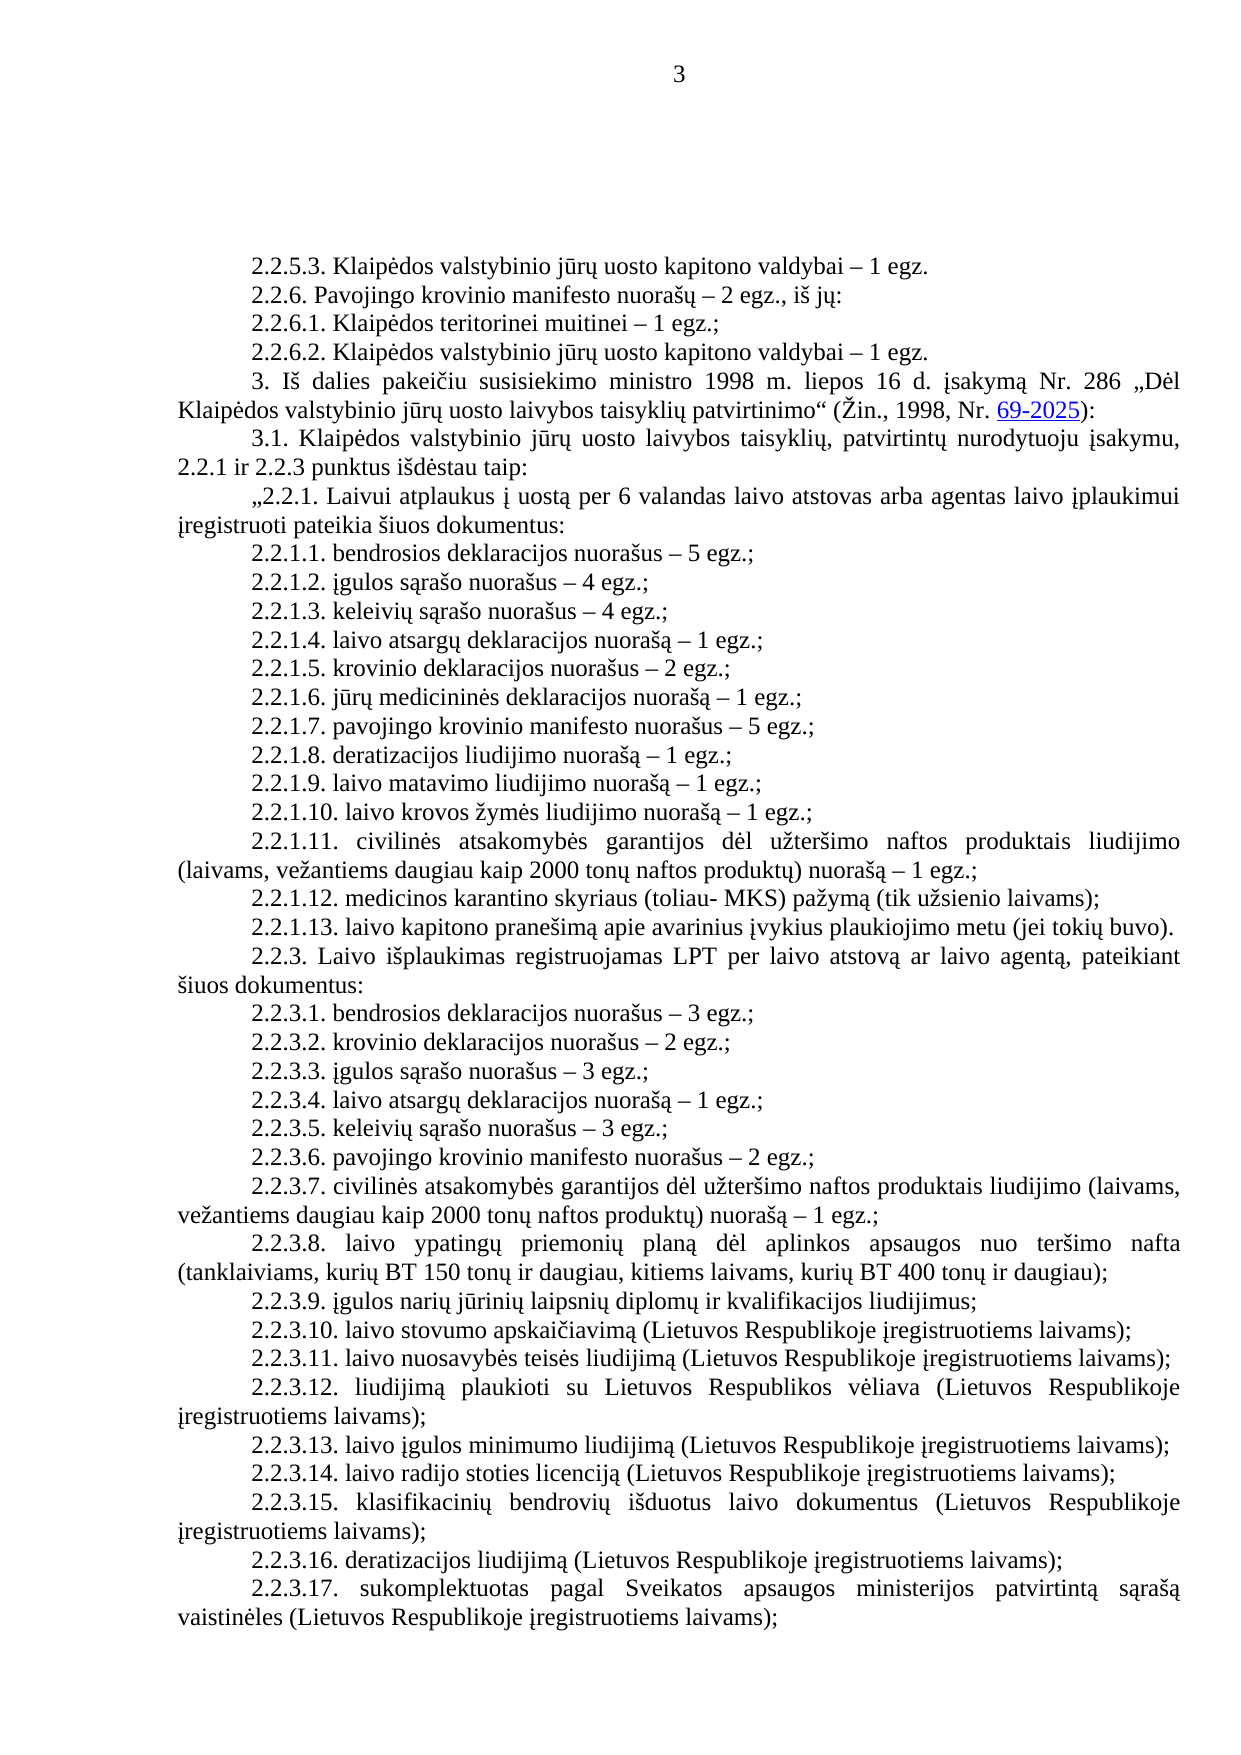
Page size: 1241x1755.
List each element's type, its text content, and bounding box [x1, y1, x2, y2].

text 2.2.3.10. laivo stovumo apskaičiavimą (Lietuvos Respublikoje įregistruotiems laivams); [177, 1315, 1181, 1343]
text 2.2.3.2. krovinio deklaracijos nuorašus – 2 egz.; [177, 1027, 1181, 1056]
text 2.2.1.13. laivo kapitono pranešimą apie avarinius įvykius plaukiojimo metu (jei tokių buvo). [177, 912, 1181, 941]
text 2.2.3.5. keleivių sąrašo nuorašus – 3 egz.; [177, 1113, 1181, 1142]
text 2.2.3.16. deratizacijos liudijimą (Lietuvos Respublikoje įregistruotiems laivams); [177, 1545, 1181, 1573]
text 2.2.1.1. bendrosios deklaracijos nuorašus – 5 egz.; [177, 538, 1181, 567]
text 2.2.1.6. jūrų medicininės deklaracijos nuorašą – 1 egz.; [177, 682, 1181, 711]
text 3.1. Klaipėdos valstybinio jūrų uosto laivybos taisyklių, patvirtintų nurodytuoju įsakymu, 2.2.1 ir 2.2.3 punktus išdėstau taip: [177, 423, 1181, 481]
text 2.2.3.13. laivo įgulos minimumo liudijimą (Lietuvos Respublikoje įregistruotiems laivams); [177, 1430, 1181, 1458]
text 2.2.3.4. laivo atsargų deklaracijos nuorašą – 1 egz.; [177, 1085, 1181, 1113]
text 2.2.1.3. keleivių sąrašo nuorašus – 4 egz.; [177, 596, 1181, 625]
text 2.2.1.7. pavojingo krovinio manifesto nuorašus – 5 egz.; [177, 711, 1181, 740]
text 2.2.3.11. laivo nuosavybės teisės liudijimą (Lietuvos Respublikoje įregistruotiems laivams); [177, 1343, 1181, 1372]
text 2.2.3.1. bendrosios deklaracijos nuorašus – 3 egz.; [177, 998, 1181, 1027]
text „2.2.1. Laivui atplaukus į uostą per 6 valandas laivo atstovas arba agentas laivo įplaukimui įregistruoti pateikia šiuos dokumentus: [177, 481, 1181, 538]
text 2.2.1.4. laivo atsargų deklaracijos nuorašą – 1 egz.; [177, 625, 1181, 653]
text 2.2.1.2. įgulos sąrašo nuorašus – 4 egz.; [177, 567, 1181, 596]
text 2.2.5.3. Klaipėdos valstybinio jūrų uosto kapitono valdybai – 1 egz. [177, 251, 1181, 280]
text 2.2.1.10. laivo krovos žymės liudijimo nuorašą – 1 egz.; [177, 797, 1181, 826]
text 2.2.3.7. civilinės atsakomybės garantijos dėl užteršimo naftos produktais liudijimo (laivams, vežantiems daugiau kaip 2000 tonų naftos produktų) nuorašą – 1 egz.; [177, 1171, 1181, 1228]
text 2.2.6.1. Klaipėdos teritorinei muitinei – 1 egz.; [177, 308, 1181, 337]
text 2.2.1.5. krovinio deklaracijos nuorašus – 2 egz.; [177, 653, 1181, 682]
text 2.2.6.2. Klaipėdos valstybinio jūrų uosto kapitono valdybai – 1 egz. [177, 337, 1181, 366]
text 2.2.3.6. pavojingo krovinio manifesto nuorašus – 2 egz.; [177, 1142, 1181, 1171]
text 2.2.3.14. laivo radijo stoties licenciją (Lietuvos Respublikoje įregistruotiems laivams); [177, 1458, 1181, 1487]
text 2.2.3.8. laivo ypatingų priemonių planą dėl aplinkos apsaugos nuo teršimo nafta (tanklaiviams, kurių BT 150 tonų ir daugiau, kitiems laivams, kurių BT 400 tonų ir daugiau); [177, 1228, 1181, 1286]
text 2.2.1.12. medicinos karantino skyriaus (toliau- MKS) pažymą (tik užsienio laivams); [177, 883, 1181, 912]
text 2.2.3.17. sukomplektuotas pagal Sveikatos apsaugos ministerijos patvirtintą sąrašą vaistinėles (Lietuvos Respublikoje įregistruotiems laivams); [177, 1573, 1181, 1631]
text 2.2.1.8. deratizacijos liudijimo nuorašą – 1 egz.; [177, 740, 1181, 768]
text 2.2.3. Laivo išplaukimas registruojamas LPT per laivo atstovą ar laivo agentą, pateikiant šiuos dokumentus: [177, 941, 1181, 998]
text 2.2.1.11. civilinės atsakomybės garantijos dėl užteršimo naftos produktais liudijimo (laivams, vežantiems daugiau kaip 2000 tonų naftos produktų) nuorašą – 1 egz.; [177, 826, 1181, 883]
text 2.2.3.9. įgulos narių jūrinių laipsnių diplomų ir kvalifikacijos liudijimus; [177, 1286, 1181, 1315]
text 3. Iš dalies pakeičiu susisiekimo ministro 1998 m. liepos 16 d. įsakymą Nr. 286 „Dėl Klaipėdos valstybinio jūrų uosto laivybos taisyklių patvirtinimo“ (Žin., 1998, Nr. 69-2025): [177, 366, 1181, 423]
text 2.2.1.9. laivo matavimo liudijimo nuorašą – 1 egz.; [177, 768, 1181, 797]
text 2.2.6. Pavojingo krovinio manifesto nuorašų – 2 egz., iš jų: [177, 280, 1181, 308]
text 2.2.3.15. klasifikacinių bendrovių išduotus laivo dokumentus (Lietuvos Respublikoje įregistruotiems laivams); [177, 1487, 1181, 1545]
text 2.2.3.3. įgulos sąrašo nuorašus – 3 egz.; [177, 1056, 1181, 1085]
text 2.2.3.12. liudijimą plaukioti su Lietuvos Respublikos vėliava (Lietuvos Respublikoje įregistruotiems laivams); [177, 1372, 1181, 1430]
